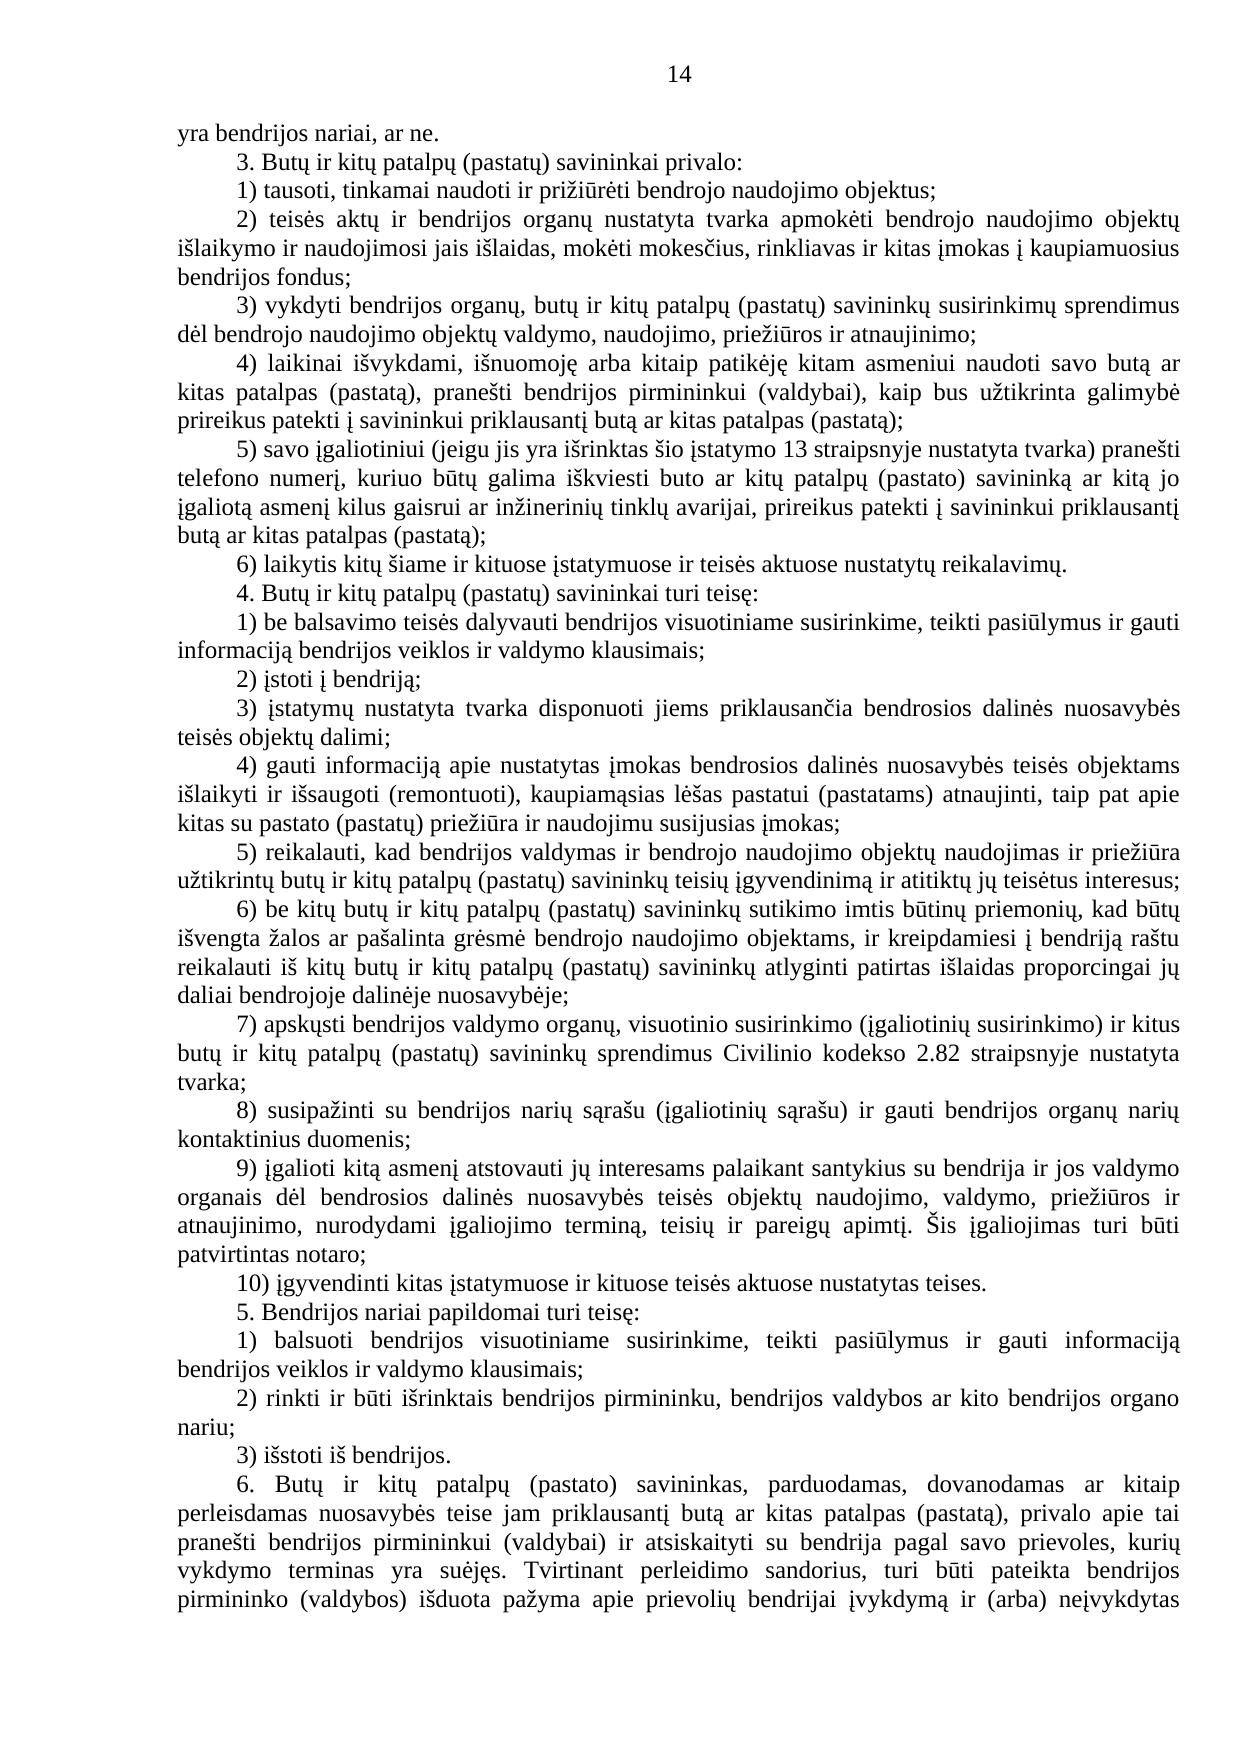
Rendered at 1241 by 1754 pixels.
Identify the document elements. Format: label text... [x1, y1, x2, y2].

text 7) apskųsti bendrijos valdymo organų, visuotinio susirinkimo (įgaliotinių susirinkimo) ir kitus butų ir kitų patalpų (pastatų) savininkų sprendimus Civilinio kodekso 2.82 straipsnyje nustatyta tvarka; [177, 1009, 1181, 1096]
text 8) susipažinti su bendrijos narių sąrašu (įgaliotinių sąrašu) ir gauti bendrijos organų narių kontaktinius duomenis; [177, 1096, 1181, 1153]
text 6) laikytis kitų šiame ir kituose įstatymuose ir teisės aktuose nustatytų reikalavimų. [177, 549, 1181, 578]
text 3) įstatymų nustatyta tvarka disponuoti jiems priklausančia bendrosios dalinės nuosavybės teisės objektų dalimi; [177, 693, 1181, 751]
text 6. Butų ir kitų patalpų (pastato) savininkas, parduodamas, dovanodamas ar kitaip perleisdamas nuosavybės teise jam priklausantį butą ar kitas patalpas (pastatą), privalo apie tai pranešti bendrijos pirmininkui (valdybai) ir atsiskaityti su bendrija pagal savo prievoles, kurių vykdymo terminas yra suėjęs. Tvirtinant perleidimo sandorius, turi būti pateikta bendrijos pirmininko (valdybos) išduota pažyma apie prievolių bendrijai įvykdymą ir (arba) neįvykdytas [177, 1469, 1181, 1613]
text 4) laikinai išvykdami, išnuomoję arba kitaip patikėję kitam asmeniui naudoti savo butą ar kitas patalpas (pastatą), pranešti bendrijos pirmininkui (valdybai), kaip bus užtikrinta galimybė prireikus patekti į savininkui priklausantį butą ar kitas patalpas (pastatą); [177, 348, 1181, 434]
text 1) tausoti, tinkamai naudoti ir prižiūrėti bendrojo naudojimo objektus; [177, 176, 1181, 204]
text 2) teisės aktų ir bendrijos organų nustatyta tvarka apmokėti bendrojo naudojimo objektų išlaikymo ir naudojimosi jais išlaidas, mokėti mokesčius, rinkliavas ir kitas įmokas į kaupiamuosius bendrijos fondus; [177, 204, 1181, 291]
text 5) savo įgaliotiniui (jeigu jis yra išrinktas šio įstatymo 13 straipsnyje nustatyta tvarka) pranešti telefono numerį, kuriuo būtų galima iškviesti buto ar kitų patalpų (pastato) savininką ar kitą jo įgaliotą asmenį kilus gaisrui ar inžinerinių tinklų avarijai, prireikus patekti į savininkui priklausantį butą ar kitas patalpas (pastatą); [177, 434, 1181, 549]
text 5. Bendrijos nariai papildomai turi teisę: [177, 1297, 1181, 1326]
text 3. Butų ir kitų patalpų (pastatų) savininkai privalo: [177, 147, 1181, 176]
text 1) balsuoti bendrijos visuotiniame susirinkime, teikti pasiūlymus ir gauti informaciją bendrijos veiklos ir valdymo klausimais; [177, 1326, 1181, 1383]
text 1) be balsavimo teisės dalyvauti bendrijos visuotiniame susirinkime, teikti pasiūlymus ir gauti informaciją bendrijos veiklos ir valdymo klausimais; [177, 607, 1181, 664]
text 3) išstoti iš bendrijos. [177, 1441, 1181, 1469]
text 4) gauti informaciją apie nustatytas įmokas bendrosios dalinės nuosavybės teisės objektams išlaikyti ir išsaugoti (remontuoti), kaupiamąsias lėšas pastatui (pastatams) atnaujinti, taip pat apie kitas su pastato (pastatų) priežiūra ir naudojimu susijusias įmokas; [177, 751, 1181, 837]
text 10) įgyvendinti kitas įstatymuose ir kituose teisės aktuose nustatytas teises. [177, 1268, 1181, 1297]
text 4. Butų ir kitų patalpų (pastatų) savininkai turi teisę: [177, 578, 1181, 607]
text 2) rinkti ir būti išrinktais bendrijos pirmininku, bendrijos valdybos ar kito bendrijos organo nariu; [177, 1383, 1181, 1441]
text 2) įstoti į bendriją; [177, 664, 1181, 693]
text 3) vykdyti bendrijos organų, butų ir kitų patalpų (pastatų) savininkų susirinkimų sprendimus dėl bendrojo naudojimo objektų valdymo, naudojimo, priežiūros ir atnaujinimo; [177, 291, 1181, 348]
text 6) be kitų butų ir kitų patalpų (pastatų) savininkų sutikimo imtis būtinų priemonių, kad būtų išvengta žalos ar pašalinta grėsmė bendrojo naudojimo objektams, ir kreipdamiesi į bendriją raštu reikalauti iš kitų butų ir kitų patalpų (pastatų) savininkų atlyginti patirtas išlaidas proporcingai jų daliai bendrojoje dalinėje nuosavybėje; [177, 894, 1181, 1009]
text 5) reikalauti, kad bendrijos valdymas ir bendrojo naudojimo objektų naudojimas ir priežiūra užtikrintų butų ir kitų patalpų (pastatų) savininkų teisių įgyvendinimą ir atitiktų jų teisėtus interesus; [177, 837, 1181, 894]
text yra bendrijos nariai, ar ne. [177, 118, 1181, 147]
text 9) įgalioti kitą asmenį atstovauti jų interesams palaikant santykius su bendrija ir jos valdymo organais dėl bendrosios dalinės nuosavybės teisės objektų naudojimo, valdymo, priežiūros ir atnaujinimo, nurodydami įgaliojimo terminą, teisių ir pareigų apimtį. Šis įgaliojimas turi būti patvirtintas notaro; [177, 1153, 1181, 1268]
